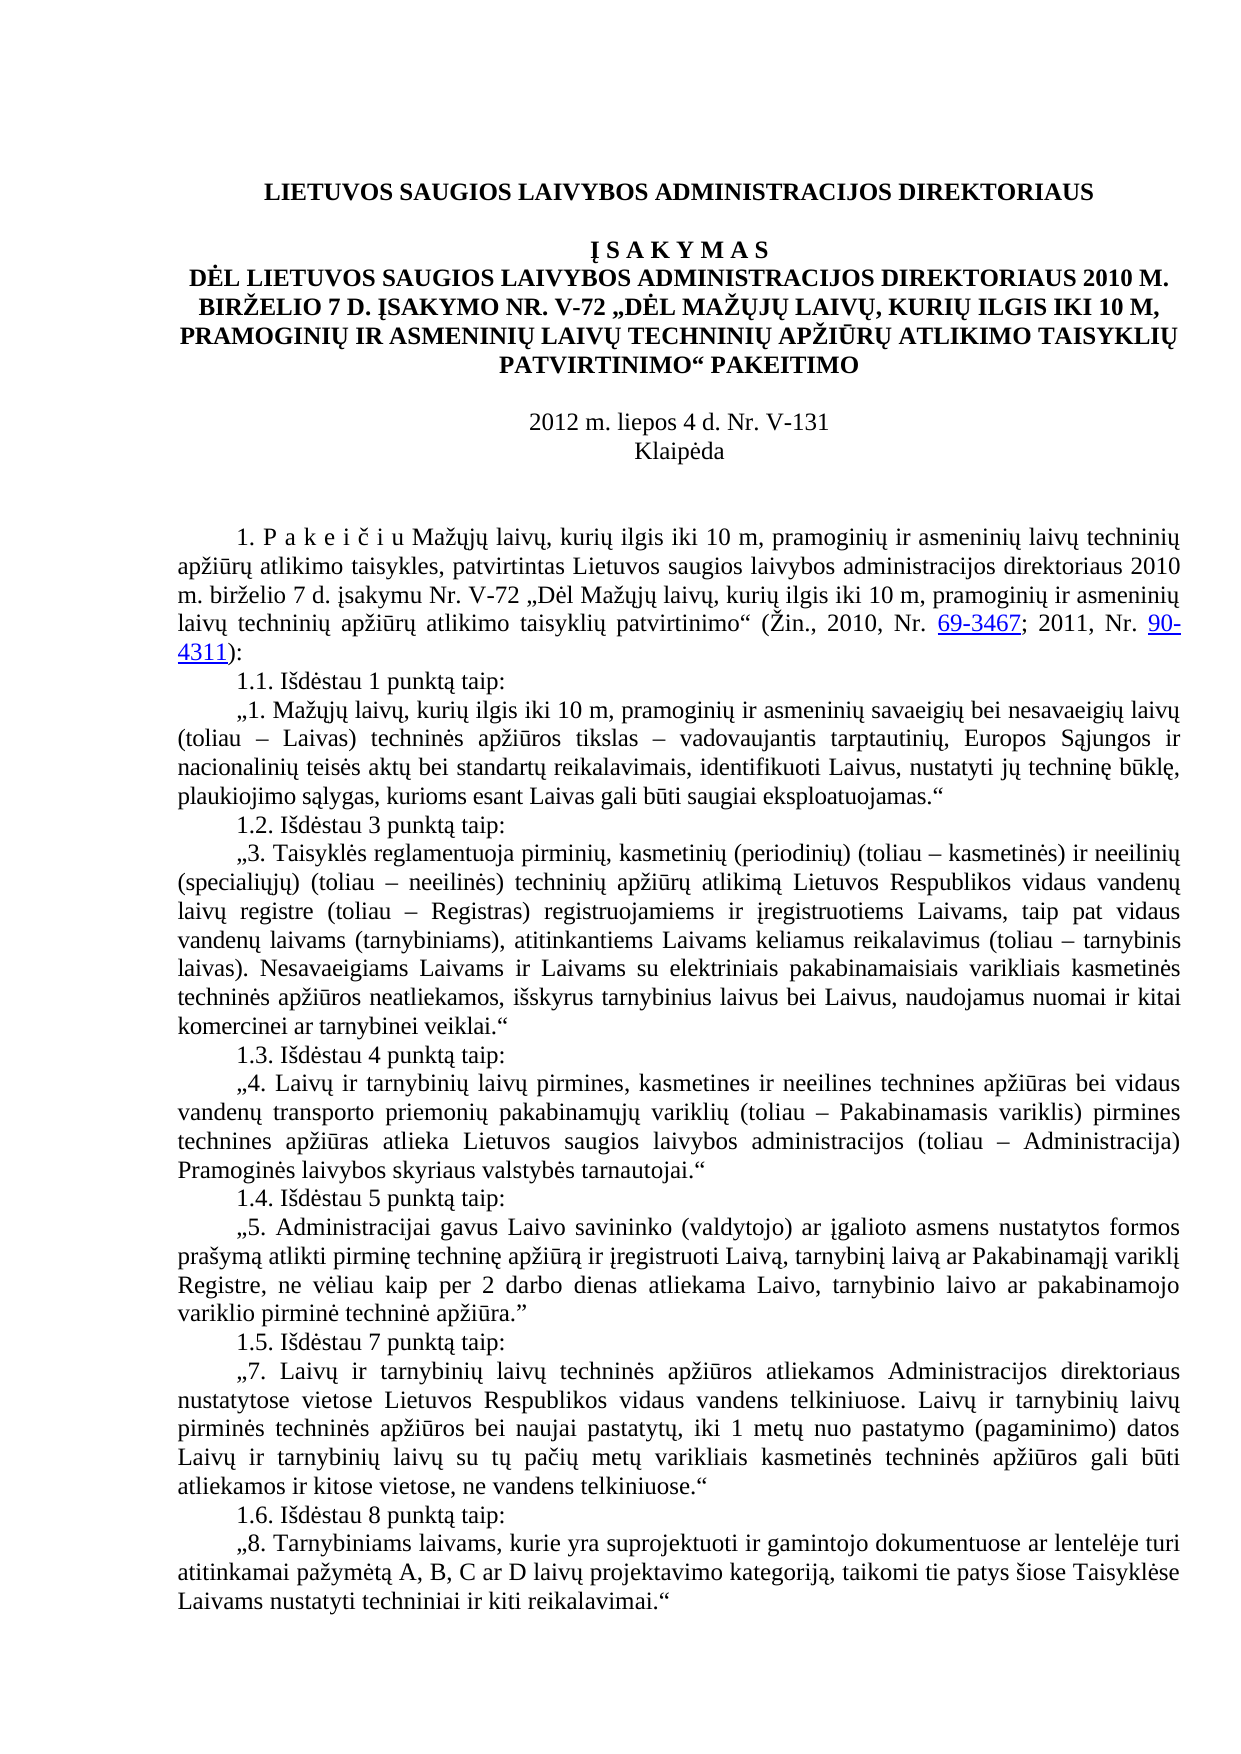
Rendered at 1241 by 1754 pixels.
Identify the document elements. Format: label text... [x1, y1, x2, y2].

text 1.3. Išdėstau 4 punktą taip: [177, 1040, 1181, 1068]
text „4. Laivų ir tarnybinių laivų pirmines, kasmetines ir neeilines technines apžiūras bei vidaus vandenų transporto priemonių pakabinamųjų variklių (toliau – Pakabinamasis variklis) pirmines technines apžiūras atlieka Lietuvos saugios laivybos administracijos (toliau – Administracija) Pramoginės laivybos skyriaus valstybės tarnautojai.“ [177, 1068, 1181, 1183]
text 1.5. Išdėstau 7 punktą taip: [177, 1327, 1181, 1356]
text 1.6. Išdėstau 8 punktą taip: [177, 1500, 1181, 1528]
text 1.2. Išdėstau 3 punktą taip: [177, 810, 1181, 838]
text „8. Tarnybiniams laivams, kurie yra suprojektuoti ir gamintojo dokumentuose ar lentelėje turi atitinkamai pažymėtą A, B, C ar D laivų projektavimo kategoriją, taikomi tie patys šiose Taisyklėse Laivams nustatyti techniniai ir kiti reikalavimai.“ [177, 1528, 1181, 1615]
text „3. Taisyklės reglamentuoja pirminių, kasmetinių (periodinių) (toliau – kasmetinės) ir neeilinių (specialiųjų) (toliau – neeilinės) techninių apžiūrų atlikimą Lietuvos Respublikos vidaus vandenų laivų registre (toliau – Registras) registruojamiems ir įregistruotiems Laivams, taip pat vidaus vandenų laivams (tarnybiniams), atitinkantiems Laivams keliamus reikalavimus (toliau – tarnybinis laivas). Nesavaeigiams Laivams ir Laivams su elektriniais pakabinamaisiais varikliais kasmetinės techninės apžiūros neatliekamos, išskyrus tarnybinius laivus bei Laivus, naudojamus nuomai ir kitai komercinei ar tarnybinei veiklai.“ [177, 838, 1181, 1040]
text 1.4. Išdėstau 5 punktą taip: [177, 1183, 1181, 1212]
text „7. Laivų ir tarnybinių laivų techninės apžiūros atliekamos Administracijos direktoriaus nustatytose vietose Lietuvos Respublikos vidaus vandens telkiniuose. Laivų ir tarnybinių laivų pirminės techninės apžiūros bei naujai pastatytų, iki 1 metų nuo pastatymo (pagaminimo) datos Laivų ir tarnybinių laivų su tų pačių metų varikliais kasmetinės techninės apžiūros gali būti atliekamos ir kitose vietose, ne vandens telkiniuose.“ [177, 1356, 1181, 1500]
text 1. P a k e i č i u Mažųjų laivų, kurių ilgis iki 10 m, pramoginių ir asmeninių laivų techninių apžiūrų atlikimo taisykles, patvirtintas Lietuvos saugios laivybos administracijos direktoriaus 2010 m. birželio 7 d. įsakymu Nr. V-72 „Dėl Mažųjų laivų, kurių ilgis iki 10 m, pramoginių ir asmeninių laivų techninių apžiūrų atlikimo taisyklių patvirtinimo“ (Žin., 2010, Nr. 69-3467; 2011, Nr. 90-4311): [177, 522, 1181, 666]
text Klaipėda [177, 436, 1181, 465]
text 1.1. Išdėstau 1 punktą taip: [177, 666, 1181, 695]
text „1. Mažųjų laivų, kurių ilgis iki 10 m, pramoginių ir asmeninių savaeigių bei nesavaeigių laivų (toliau – Laivas) techninės apžiūros tikslas – vadovaujantis tarptautinių, Europos Sąjungos ir nacionalinių teisės aktų bei standartų reikalavimais, identifikuoti Laivus, nustatyti jų techninę būklę, plaukiojimo sąlygas, kurioms esant Laivas gali būti saugiai eksploatuojamas.“ [177, 695, 1181, 810]
text „5. Administracijai gavus Laivo savininko (valdytojo) ar įgalioto asmens nustatytos formos prašymą atlikti pirminę techninę apžiūrą ir įregistruoti Laivą, tarnybinį laivą ar Pakabinamąjį variklį Registre, ne vėliau kaip per 2 darbo dienas atliekama Laivo, tarnybinio laivo ar pakabinamojo variklio pirminė techninė apžiūra.” [177, 1212, 1181, 1327]
text Į S A K Y M A S [177, 235, 1181, 263]
text DĖL LIETUVOS SAUGIOS LAIVYBOS ADMINISTRACIJOS DIREKTORIAUS 2010 m. BIRŽELIO 7 d. ĮSAKYMO Nr. V-72 „DĖL MAŽŲJŲ LAIVŲ, KURIŲ ILGIS IKI 10 M, PRAMOGINIŲ IR ASMENINIŲ LAIVŲ TECHNINIŲ APŽIŪRŲ ATLIKIMO TAISYKLIŲ PATVIRTINIMO“ PAKEITIMO [177, 263, 1181, 378]
text 2012 m. liepos 4 d. Nr. V-131 [177, 407, 1181, 436]
text LIETUVOS SAUGIOS LAIVYBOS ADMINISTRACIJOS DIREKTORIAUS [177, 177, 1181, 206]
